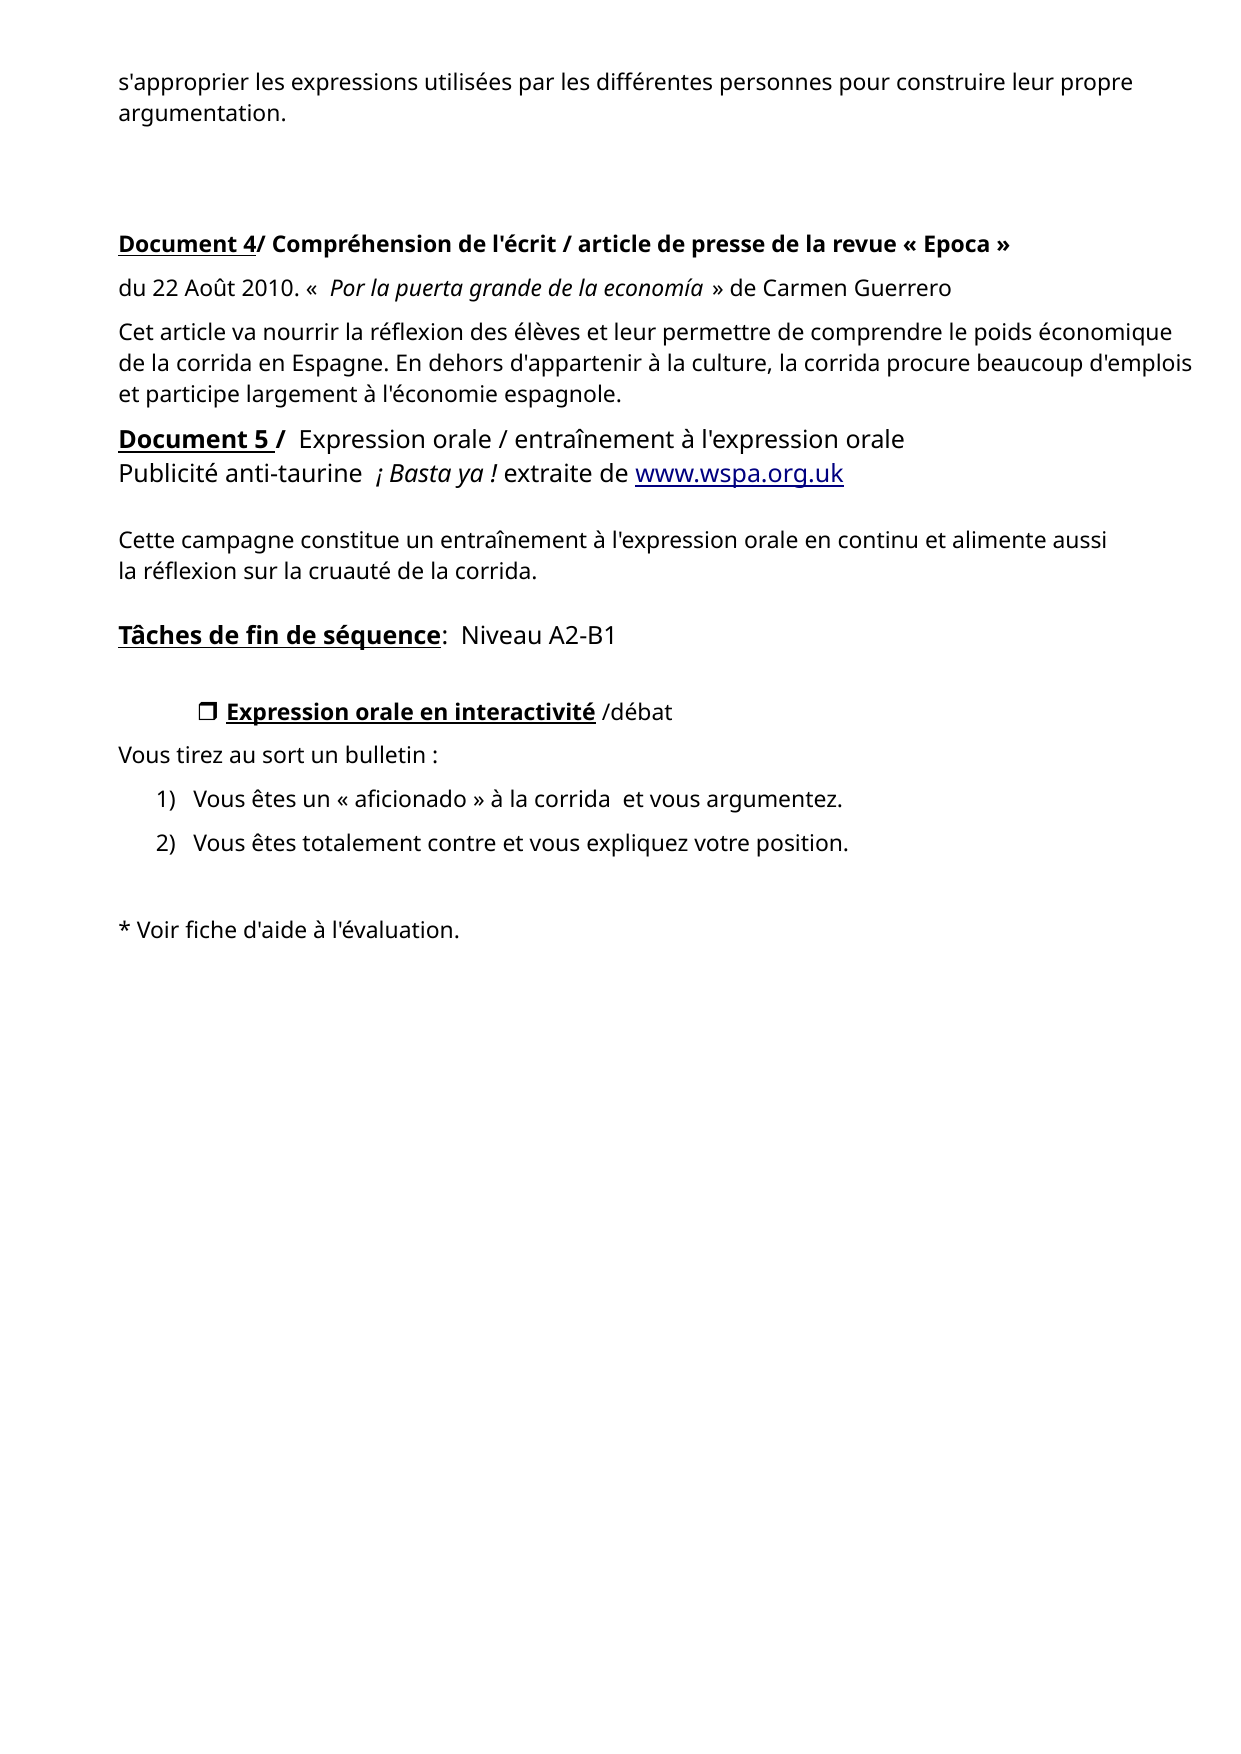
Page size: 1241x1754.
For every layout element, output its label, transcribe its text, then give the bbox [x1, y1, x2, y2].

text Publicité anti-taurine ¡ Basta ya ! extraite de www.wspa.org.uk [118, 456, 1203, 490]
text Document 4/ Compréhension de l'écrit / article de presse de la revue « Epoca » [118, 228, 1203, 259]
text Cet article va nourrir la réflexion des élèves et leur permettre de comprendre le poids économique de la corrida en Espagne. En dehors d'appartenir à la culture, la corrida procure beaucoup d'emplois et participe largement à l'économie espagnole. [118, 316, 1203, 409]
list Vous êtes un « aficionado » à la corrida et vous argumentez. [156, 783, 1203, 814]
text s'approprier les expressions utilisées par les différentes personnes pour construire leur propre argumentation. [118, 66, 1203, 128]
text * Voir fiche d'aide à l'évaluation. [118, 914, 1203, 946]
list Vous êtes totalement contre et vous expliquez votre position. [156, 827, 1203, 858]
text Document 5 / Expression orale / entraînement à l'expression orale [118, 422, 1203, 456]
text Cette campagne constitue un entraînement à l'expression orale en continu et alimente aussi [118, 524, 1203, 555]
text du 22 Août 2010. « Por la puerta grande de la economía » de Carmen Guerrero [118, 272, 1203, 303]
text Vous tirez au sort un bulletin : [118, 739, 1203, 771]
list Expression orale en interactivité /débat [197, 696, 1203, 727]
text Tâches de fin de séquence: Niveau A2-B1 [118, 618, 1203, 652]
text la réflexion sur la cruauté de la corrida. [118, 555, 1203, 587]
